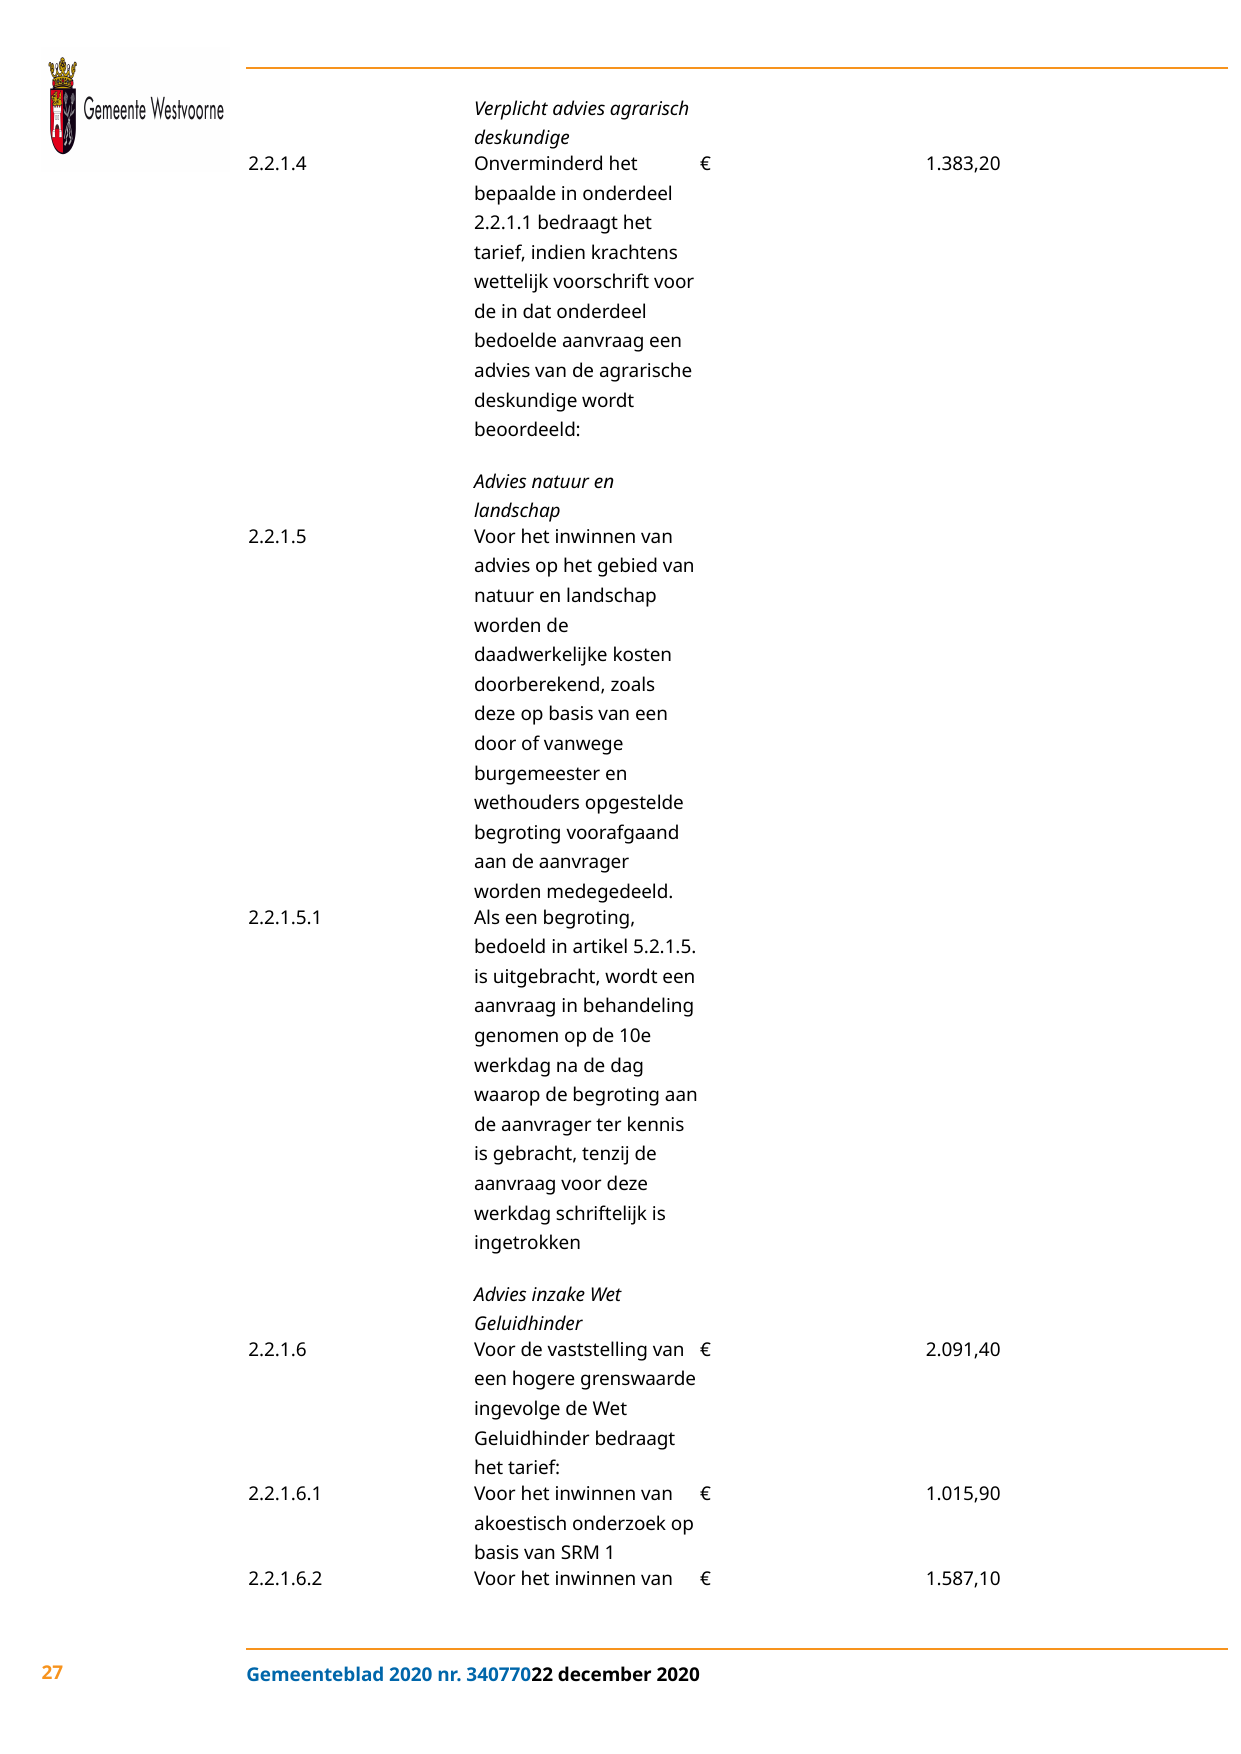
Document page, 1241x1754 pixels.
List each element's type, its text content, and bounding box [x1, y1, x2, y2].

table_cell [700, 442, 926, 468]
table_cell [700, 523, 926, 904]
table_cell [926, 468, 1152, 523]
table_cell [248, 1281, 474, 1336]
table_cell [248, 1255, 474, 1281]
table_cell [926, 523, 1152, 904]
table_cell 1.015,90 [926, 1480, 1152, 1565]
table_cell [926, 442, 1152, 468]
table_cell 2.2.1.5 [248, 523, 474, 904]
table_cell 1.587,10 [926, 1565, 1152, 1591]
table_cell 2.2.1.4 [248, 150, 474, 442]
table_cell 2.2.1.6.2 [248, 1565, 474, 1591]
table_cell [700, 468, 926, 523]
table_cell [926, 95, 1152, 150]
table_cell [926, 1255, 1152, 1281]
table_cell 2.091,40 [926, 1336, 1152, 1480]
table_cell [700, 1281, 926, 1336]
table_cell Voor de vaststelling van een hogere grenswaarde ingevolge de Wet Geluidhinder bedraagt het tarief: [474, 1336, 700, 1480]
picture [41, 47, 231, 172]
table_cell [926, 904, 1152, 1255]
table_cell Voor het inwinnen van advies op het gebied van natuur en landschap worden de daadwerkelijke kosten doorberekend, zoals deze op basis van een door of vanwege burgemeester en wethouders opgestelde begroting voorafgaand aan de aanvrager worden medegedeeld. [474, 523, 700, 904]
table_cell Voor het inwinnen van [474, 1565, 700, 1591]
table_cell [474, 1255, 700, 1281]
table_cell € [700, 1480, 926, 1565]
table_cell Onverminderd het bepaalde in onderdeel 2.2.1.1 bedraagt het tarief, indien krachtens wettelijk voorschrift voor de in dat onderdeel bedoelde aanvraag een advies van de agrarische deskundige wordt beoordeeld: [474, 150, 700, 442]
table_cell Als een begroting, bedoeld in artikel 5.2.1.5. is uitgebracht, wordt een aanvraag in behandeling genomen op de 10e werkdag na de dag waarop de begroting aan de aanvrager ter kennis is gebracht, tenzij de aanvraag voor deze werkdag schriftelijk is ingetrokken [474, 904, 700, 1255]
table_cell [926, 1281, 1152, 1336]
table_cell Advies natuur en landschap [474, 468, 700, 523]
table_cell [248, 95, 474, 150]
table_cell [248, 442, 474, 468]
table_cell € [700, 150, 926, 442]
table_cell 2.2.1.6 [248, 1336, 474, 1480]
table_cell € [700, 1565, 926, 1591]
table_cell 2.2.1.6.1 [248, 1480, 474, 1565]
table_cell Advies inzake Wet Geluidhinder [474, 1281, 700, 1336]
table_cell Voor het inwinnen van akoestisch onderzoek op basis van SRM 1 [474, 1480, 700, 1565]
table_cell Verplicht advies agrarisch deskundige [474, 95, 700, 150]
table_cell 1.383,20 [926, 150, 1152, 442]
table_cell [700, 1255, 926, 1281]
table_cell [248, 468, 474, 523]
table_cell € [700, 1336, 926, 1480]
table_cell [474, 442, 700, 468]
table_cell [700, 904, 926, 1255]
table_cell [700, 95, 926, 150]
table_cell 2.2.1.5.1 [248, 904, 474, 1255]
